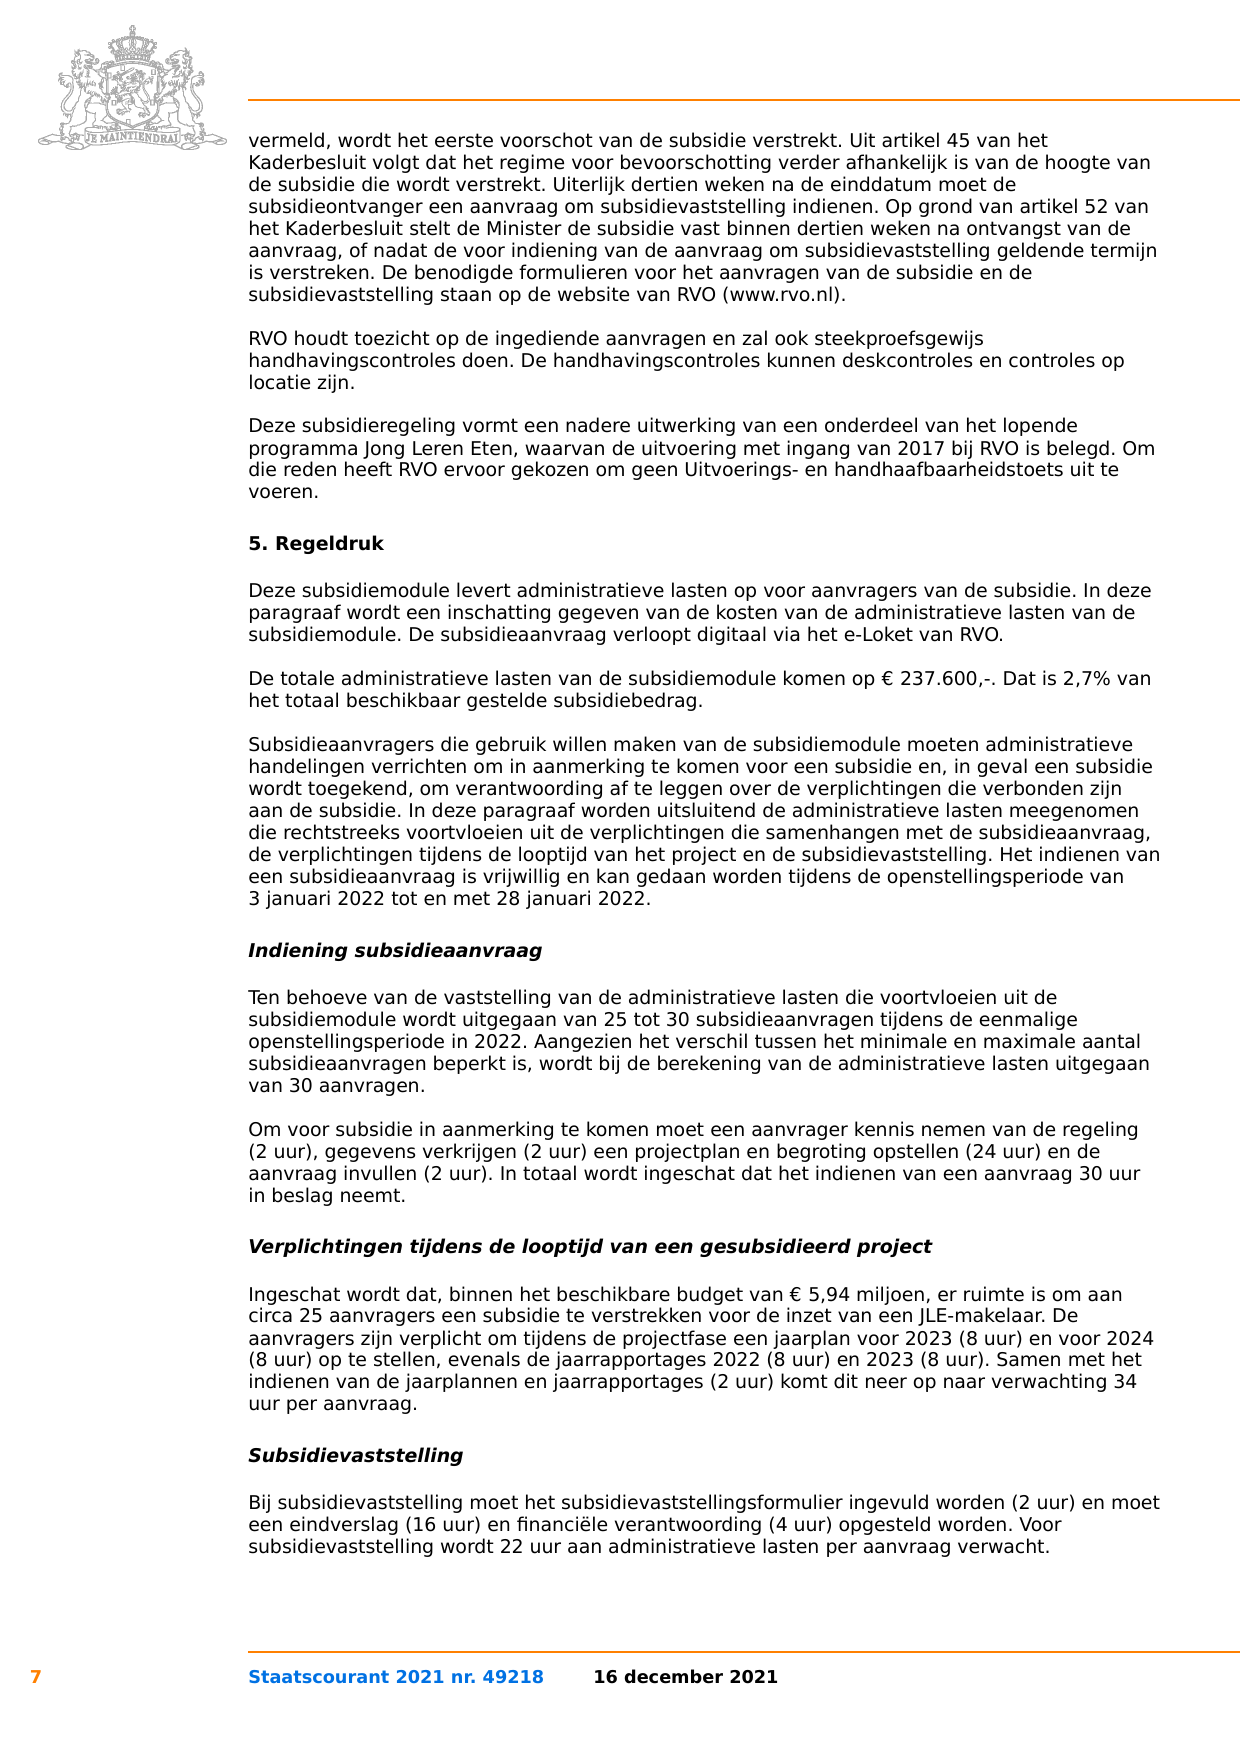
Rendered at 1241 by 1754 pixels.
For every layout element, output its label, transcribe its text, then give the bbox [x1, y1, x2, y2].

text De totale administratieve lasten van de subsidiemodule komen op € 237.600,-. Dat is 2,7% van het totaal beschikbaar gestelde subsidiebedrag. [248, 668, 1163, 712]
text Deze subsidiemodule levert administratieve lasten op voor aanvragers van de subsidie. In deze paragraaf wordt een inschatting gegeven van de kosten van de administratieve lasten van de subsidiemodule. De subsidieaanvraag verloopt digitaal via het e-Loket van RVO. [248, 580, 1163, 646]
text Om voor subsidie in aanmerking te komen moet een aanvrager kennis nemen van de regeling (2 uur), gegevens verkrijgen (2 uur) een projectplan en begroting opstellen (24 uur) en de aanvraag invullen (2 uur). In totaal wordt ingeschat dat het indienen van een aanvraag 30 uur in beslag neemt. [248, 1118, 1163, 1206]
subtitle Subsidievaststelling [248, 1445, 1163, 1467]
text Subsidieaanvragers die gebruik willen maken van de subsidiemodule moeten administratieve handelingen verrichten om in aanmerking te komen voor een subsidie en, in geval een subsidie wordt toegekend, om verantwoording af te leggen over de verplichtingen die verbonden zijn aan de subsidie. In deze paragraaf worden uitsluitend de administratieve lasten meegenomen die rechtstreeks voortvloeien uit de verplichtingen die samenhangen met de subsidieaanvraag, de verplichtingen tijdens de looptijd van het project en de subsidievaststelling. Het indienen van een subsidieaanvraag is vrijwillig en kan gedaan worden tijdens de openstellingsperiode van 3 januari 2022 tot en met 28 januari 2022. [248, 734, 1163, 910]
text Bij subsidievaststelling moet het subsidievaststellingsformulier ingevuld worden (2 uur) en moet een eindverslag (16 uur) en financiële verantwoording (4 uur) opgesteld worden. Voor subsidievaststelling wordt 22 uur aan administratieve lasten per aanvraag verwacht. [248, 1492, 1163, 1558]
text Ingeschat wordt dat, binnen het beschikbare budget van € 5,94 miljoen, er ruimte is om aan circa 25 aanvragers een subsidie te verstrekken voor de inzet van een JLE-makelaar. De aanvragers zijn verplicht om tijdens de projectfase een jaarplan voor 2023 (8 uur) en voor 2024 (8 uur) op te stellen, evenals de jaarrapportages 2022 (8 uur) en 2023 (8 uur). Samen met het indienen van de jaarplannen en jaarrapportages (2 uur) komt dit neer op naar verwachting 34 uur per aanvraag. [248, 1283, 1163, 1415]
text RVO houdt toezicht op de ingediende aanvragen en zal ook steekproefsgewijs handhavingscontroles doen. De handhavingscontroles kunnen deskcontroles en controles op locatie zijn. [248, 328, 1163, 393]
subtitle Verplichtingen tijdens de looptijd van een gesubsidieerd project [248, 1236, 1163, 1258]
picture [38, 25, 227, 150]
text vermeld, wordt het eerste voorschot van de subsidie verstrekt. Uit artikel 45 van het Kaderbesluit volgt dat het regime voor bevoorschotting verder afhankelijk is van de hoogte van de subsidie die wordt verstrekt. Uiterlijk dertien weken na de einddatum moet de subsidieontvanger een aanvraag om subsidievaststelling indienen. Op grond van artikel 52 van het Kaderbesluit stelt de Minister de subsidie vast binnen dertien weken na ontvangst van de aanvraag, of nadat de voor indiening van de aanvraag om subsidievaststelling geldende termijn is verstreken. De benodigde formulieren voor het aanvragen van de subsidie en de subsidievaststelling staan op de website van RVO (www.rvo.nl). [248, 130, 1163, 306]
subtitle Indiening subsidieaanvraag [248, 940, 1163, 962]
text Deze subsidieregeling vormt een nadere uitwerking van een onderdeel van het lopende programma Jong Leren Eten, waarvan de uitvoering met ingang van 2017 bij RVO is belegd. Om die reden heeft RVO ervoor gekozen om geen Uitvoerings- en handhaafbaarheidstoets uit te voeren. [248, 415, 1163, 503]
subtitle 5. Regeldruk [248, 533, 1163, 555]
text Ten behoeve van de vaststelling van de administratieve lasten die voortvloeien uit de subsidiemodule wordt uitgegaan van 25 tot 30 subsidieaanvragen tijdens de eenmalige openstellingsperiode in 2022. Aangezien het verschil tussen het minimale en maximale aantal subsidieaanvragen beperkt is, wordt bij de berekening van de administratieve lasten uitgegaan van 30 aanvragen. [248, 987, 1163, 1097]
